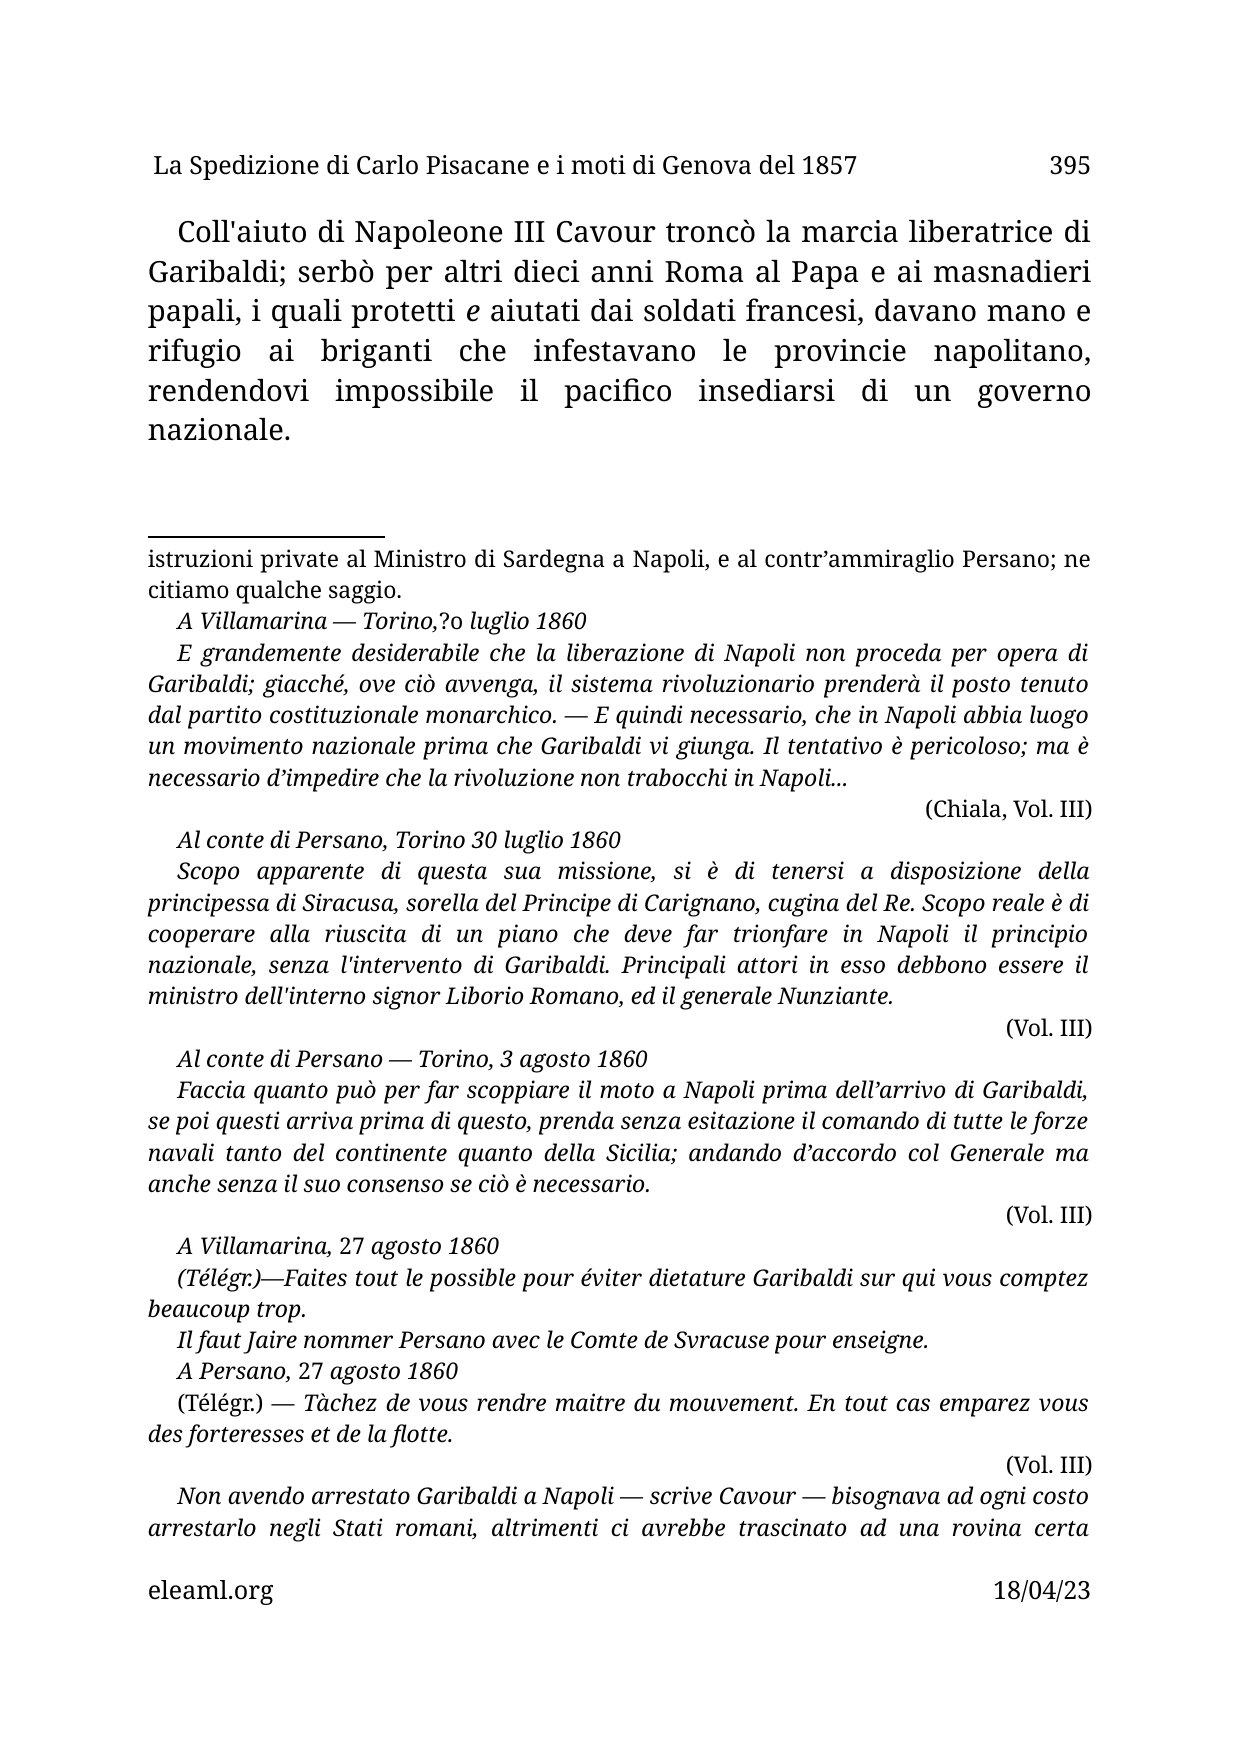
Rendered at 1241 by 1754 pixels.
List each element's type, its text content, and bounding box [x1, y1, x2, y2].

text Faccia quanto può per far scoppiare il moto a Napoli prima dell’arrivo di Garibaldi, se poi questi arriva prima di questo, prenda senza esitazione il comando di tutte le forze navali tanto del continente quanto della Sicilia; andando d’accordo col Generale ma anche senza il suo consenso se ciò è necessario. [148, 1074, 1093, 1199]
text A Villamarina, 27 agosto 1860 [148, 1230, 1093, 1262]
text (Vol. III) [148, 1449, 1093, 1480]
text Coll'aiuto di Napoleone III Cavour troncò la marcia liberatrice di Garibaldi; serbò per altri dieci anni Roma al Papa e ai masnadieri papali, i quali protetti e aiutati dai soldati francesi, davano mano e rifugio ai briganti che infestavano le provincie napolitano, rendendovi impossibile il pacifico insediarsi di un governo nazionale. [148, 211, 1093, 449]
text Scopo apparente di questa sua missione, si è di tenersi a disposizione della principessa di Siracusa, sorella del Principe di Carignano, cugina del Re. Scopo reale è di cooperare alla riuscita di un piano che deve far trionfare in Napoli il principio nazionale, senza l'intervento di Garibaldi. Principali attori in esso debbono essere il ministro dell'interno signor Liborio Romano, ed il generale Nunziante. [148, 855, 1093, 1012]
text Non avendo arrestato Garibaldi a Napoli — scrive Cavour — bisognava ad ogni costo arrestarlo negli Stati romani, altrimenti ci avrebbe trascinato ad una rovina certa [148, 1480, 1093, 1543]
text istruzioni private al Ministro di Sardegna a Napoli, e al contr’ammiraglio Persano; ne citiamo qualche saggio. [148, 543, 1093, 605]
text Al conte di Persano, Torino 30 luglio 1860 [148, 824, 1093, 855]
text E grandemente desiderabile che la liberazione di Napoli non proceda per opera di Garibaldi; giacché, ove ciò avvenga, il sistema rivoluzionario prenderà il posto tenuto dal partito costituzionale monarchico. — E quindi necessario, che in Napoli abbia luogo un movimento nazionale prima che Garibaldi vi giunga. Il tentativo è pericoloso; ma è necessario d’impedire che la rivoluzione non trabocchi in Napoli... [148, 637, 1093, 793]
text A Persano, 27 agosto 1860 [148, 1355, 1093, 1387]
text (Vol. III) [148, 1199, 1093, 1230]
text (Vol. III) [148, 1012, 1093, 1043]
text Al conte di Persano — Torino, 3 agosto 1860 [148, 1043, 1093, 1074]
text (Télégr.)—Faites tout le possible pour éviter dietature Garibaldi sur qui vous comptez beaucoup trop. [148, 1262, 1093, 1324]
text (Chiala, Vol. III) [148, 793, 1093, 824]
text A Villamarina — Torino,?o luglio 1860 [148, 605, 1093, 637]
text Il faut Jaire nommer Persano avec le Comte de Svracuse pour enseigne. [148, 1324, 1093, 1355]
text (Télégr.) — Tàchez de vous rendre maitre du mouvement. En tout cas emparez vous des forteresses et de la flotte. [148, 1387, 1093, 1449]
